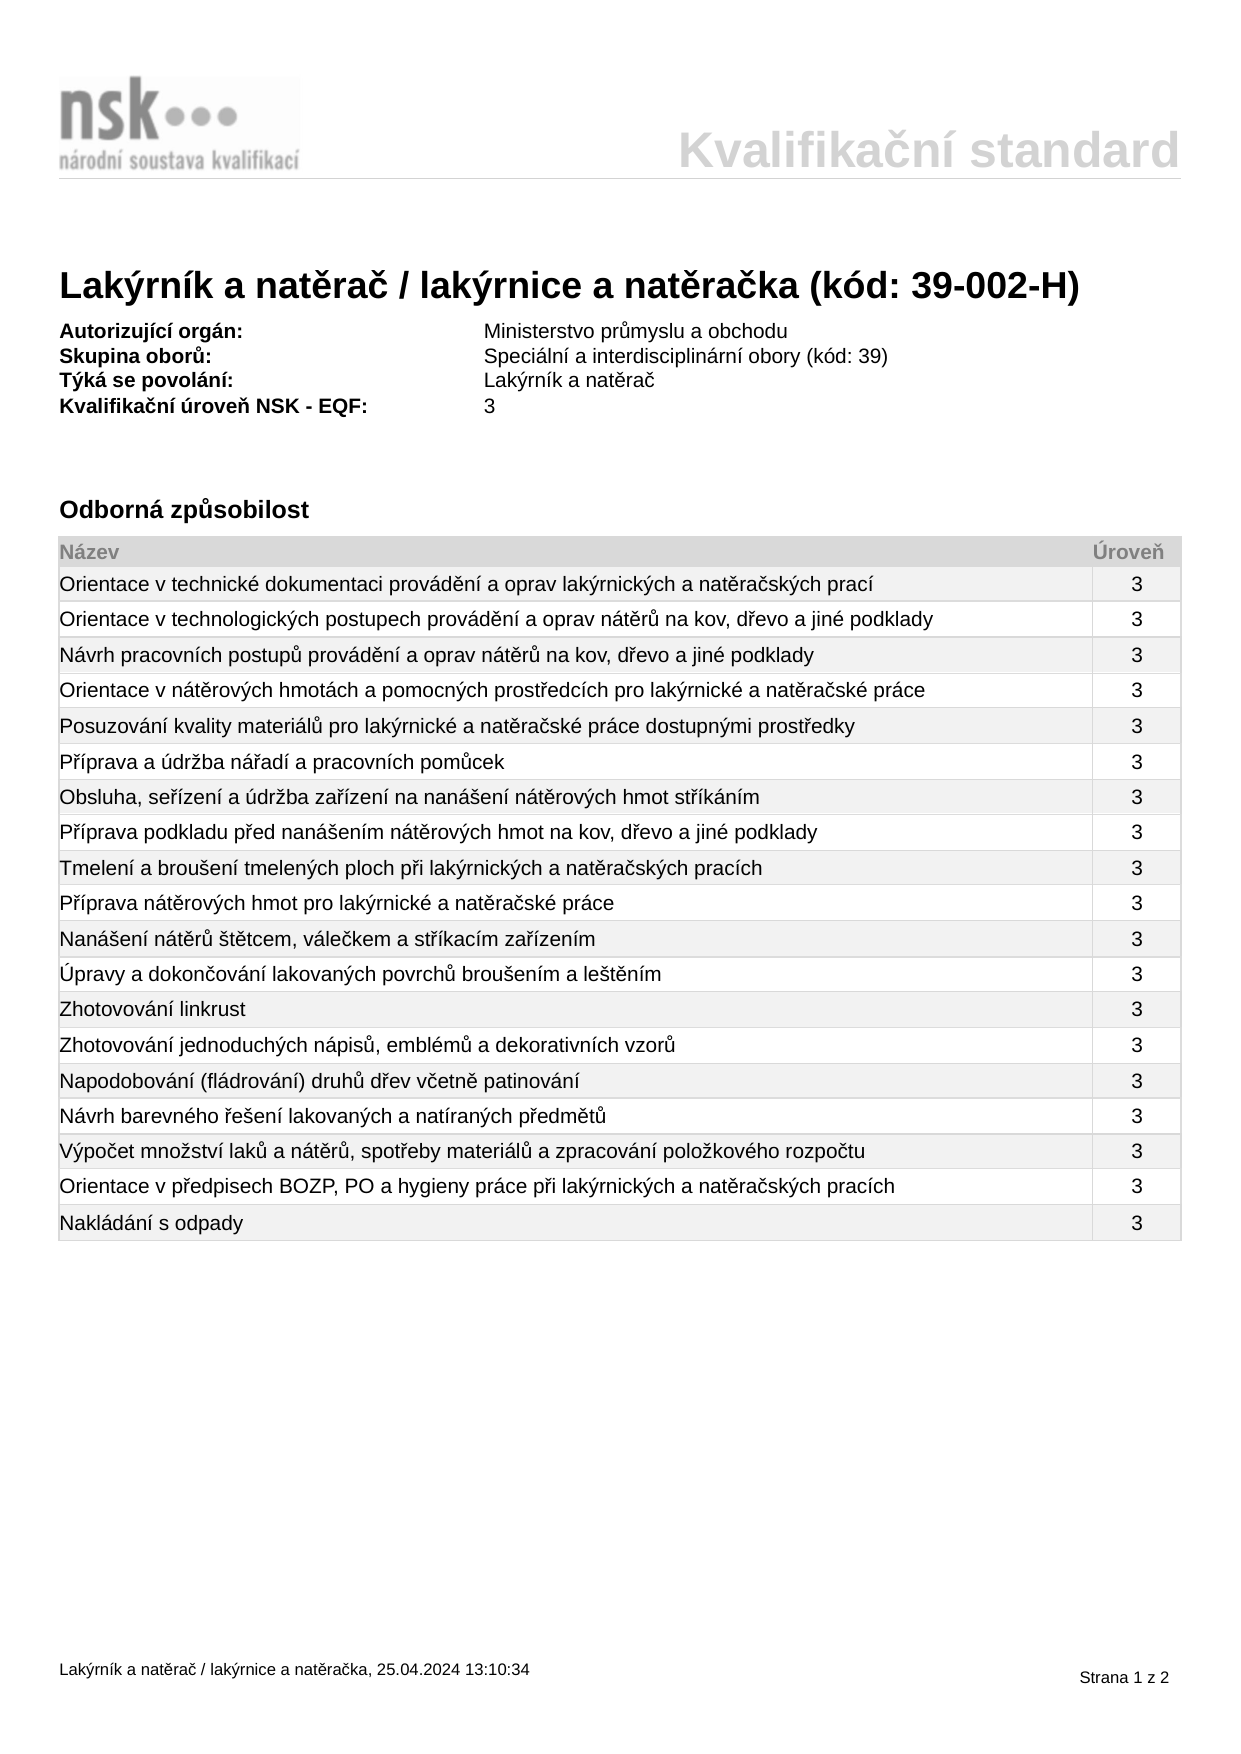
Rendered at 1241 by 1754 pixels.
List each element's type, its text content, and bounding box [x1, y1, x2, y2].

table_cell [1169, 1450, 1181, 1660]
table_cell [1093, 307, 1169, 319]
table_cell [1093, 1450, 1169, 1660]
table_cell 3 [1093, 815, 1180, 849]
table_cell 3 [1093, 1099, 1180, 1133]
table_cell [1093, 524, 1169, 536]
table_cell Zhotovování linkrust [60, 992, 1092, 1027]
table_cell [484, 418, 620, 489]
table_cell [620, 1450, 626, 1660]
table_cell [626, 196, 862, 224]
table_cell 3 [1093, 638, 1180, 672]
table_cell [59, 172, 483, 178]
table_cell Speciální a interdisciplinární obory (kód: 39) [484, 344, 1181, 368]
table_cell [59, 1450, 483, 1660]
table_cell [620, 196, 626, 224]
table_cell Lakýrník a natěrač / lakýrnice a natěračka (kód: 39-002-H) [59, 224, 1181, 307]
table_cell Výpočet množství laků a nátěrů, spotřeby materiálů a zpracování položkového rozpočtu [60, 1135, 1092, 1168]
table_cell Lakýrník a natěrač / lakýrnice a natěračka, 25.04.2024 13:10:34 [59, 1660, 862, 1696]
table_cell [1169, 196, 1181, 224]
table_cell Tmelení a broušení tmelených ploch při lakýrnických a natěračských pracích [60, 851, 1092, 884]
table_cell [620, 418, 626, 489]
table_cell 3 [1093, 1205, 1180, 1240]
table_cell [620, 307, 626, 319]
table_cell [484, 307, 620, 319]
table_cell Název [60, 537, 1092, 566]
table_cell Zhotovování jednoduchých nápisů, emblémů a dekorativních vzorů [60, 1028, 1092, 1063]
table_cell Orientace v nátěrových hmotách a pomocných prostředcích pro lakýrnické a natěračské práce [60, 674, 1092, 707]
table_cell [626, 418, 862, 489]
table_cell Strana 1 z 2 [862, 1660, 1169, 1696]
table_cell 3 [1093, 1028, 1180, 1063]
table_cell 3 [1093, 674, 1180, 707]
table_cell 3 [1093, 921, 1180, 956]
table_cell Napodobování (fládrování) druhů dřev včetně patinování [60, 1064, 1092, 1097]
table_cell [484, 196, 620, 224]
table_cell [626, 524, 862, 536]
table_cell Lakýrník a natěrač [484, 368, 1181, 393]
table_cell Příprava nátěrových hmot pro lakýrnické a natěračské práce [60, 885, 1092, 920]
table_cell [1169, 524, 1181, 536]
table_cell [862, 1450, 1093, 1660]
table_cell 3 [1093, 744, 1180, 779]
table_cell [484, 172, 620, 178]
table_cell 3 [1093, 780, 1180, 813]
table_cell [862, 418, 1093, 489]
table_cell Ministerstvo průmyslu a obchodu [484, 319, 1181, 344]
table_cell Skupina oborů: [59, 344, 483, 368]
table_cell [1093, 196, 1169, 224]
table_cell [59, 196, 483, 224]
table_cell 3 [1093, 1169, 1180, 1204]
table_cell [59, 418, 483, 489]
table_cell Týká se povolání: [59, 368, 483, 392]
table_cell [59, 524, 483, 536]
table_cell 3 [1093, 1064, 1180, 1097]
table_cell [59, 307, 483, 319]
table_cell Příprava podkladu před nanášením nátěrových hmot na kov, dřevo a jiné podklady [60, 815, 1092, 849]
table_cell Příprava a údržba nářadí a pracovních pomůcek [60, 744, 1092, 779]
table_cell 3 [484, 394, 1181, 417]
table_cell [1169, 307, 1181, 319]
table_cell [626, 307, 862, 319]
table_cell [862, 307, 1093, 319]
table_cell [484, 1450, 620, 1660]
table_cell [862, 1241, 1093, 1450]
table_cell 3 [1093, 567, 1180, 600]
table_cell [862, 524, 1093, 536]
picture [58, 59, 621, 172]
table_cell [1093, 1241, 1169, 1450]
table_cell [1169, 1241, 1181, 1450]
table_cell [1169, 1660, 1181, 1696]
table_cell 3 [1093, 602, 1180, 636]
table_cell Nakládání s odpady [60, 1205, 1092, 1240]
table_cell [620, 1241, 626, 1450]
table_cell [59, 179, 1181, 196]
table_cell Nanášení nátěrů štětcem, válečkem a stříkacím zařízením [60, 921, 1092, 956]
table_cell [626, 1450, 862, 1660]
table_cell Úroveň [1093, 537, 1180, 566]
table_cell Návrh barevného řešení lakovaných a natíraných předmětů [60, 1099, 1092, 1133]
table_cell [626, 1241, 862, 1450]
table_cell Orientace v technologických postupech provádění a oprav nátěrů na kov, dřevo a jiné podklady [60, 602, 1092, 636]
table_cell [1169, 418, 1181, 489]
table_cell 3 [1093, 992, 1180, 1027]
table_header Kvalifikační standard [626, 59, 1181, 178]
table_cell Návrh pracovních postupů provádění a oprav nátěrů na kov, dřevo a jiné podklady [60, 638, 1092, 672]
table_header [621, 59, 626, 172]
table_cell [1093, 418, 1169, 489]
table_cell 3 [1093, 1135, 1180, 1168]
table_cell Obsluha, seřízení a údržba zařízení na nanášení nátěrových hmot stříkáním [60, 780, 1092, 813]
table_cell Orientace v technické dokumentaci provádění a oprav lakýrnických a natěračských prací [60, 567, 1092, 600]
table_cell 3 [1093, 885, 1180, 920]
table_cell Úpravy a dokončování lakovaných povrchů broušením a leštěním [60, 958, 1092, 991]
table_cell [59, 1241, 483, 1450]
table_cell [484, 524, 620, 536]
table_cell 3 [1093, 708, 1180, 743]
table_cell [862, 196, 1093, 224]
table_cell Kvalifikační úroveň NSK - EQF: [59, 394, 483, 417]
table_cell Odborná způsobilost [59, 489, 1181, 524]
table_cell [620, 524, 626, 536]
table_cell 3 [1093, 851, 1180, 884]
table_cell [484, 1241, 620, 1450]
table_cell Autorizující orgán: [59, 319, 483, 343]
table_cell 3 [1093, 958, 1180, 991]
table_cell Posuzování kvality materiálů pro lakýrnické a natěračské práce dostupnými prostředky [60, 708, 1092, 743]
table_cell Orientace v předpisech BOZP, PO a hygieny práce při lakýrnických a natěračských pracích [60, 1169, 1092, 1204]
